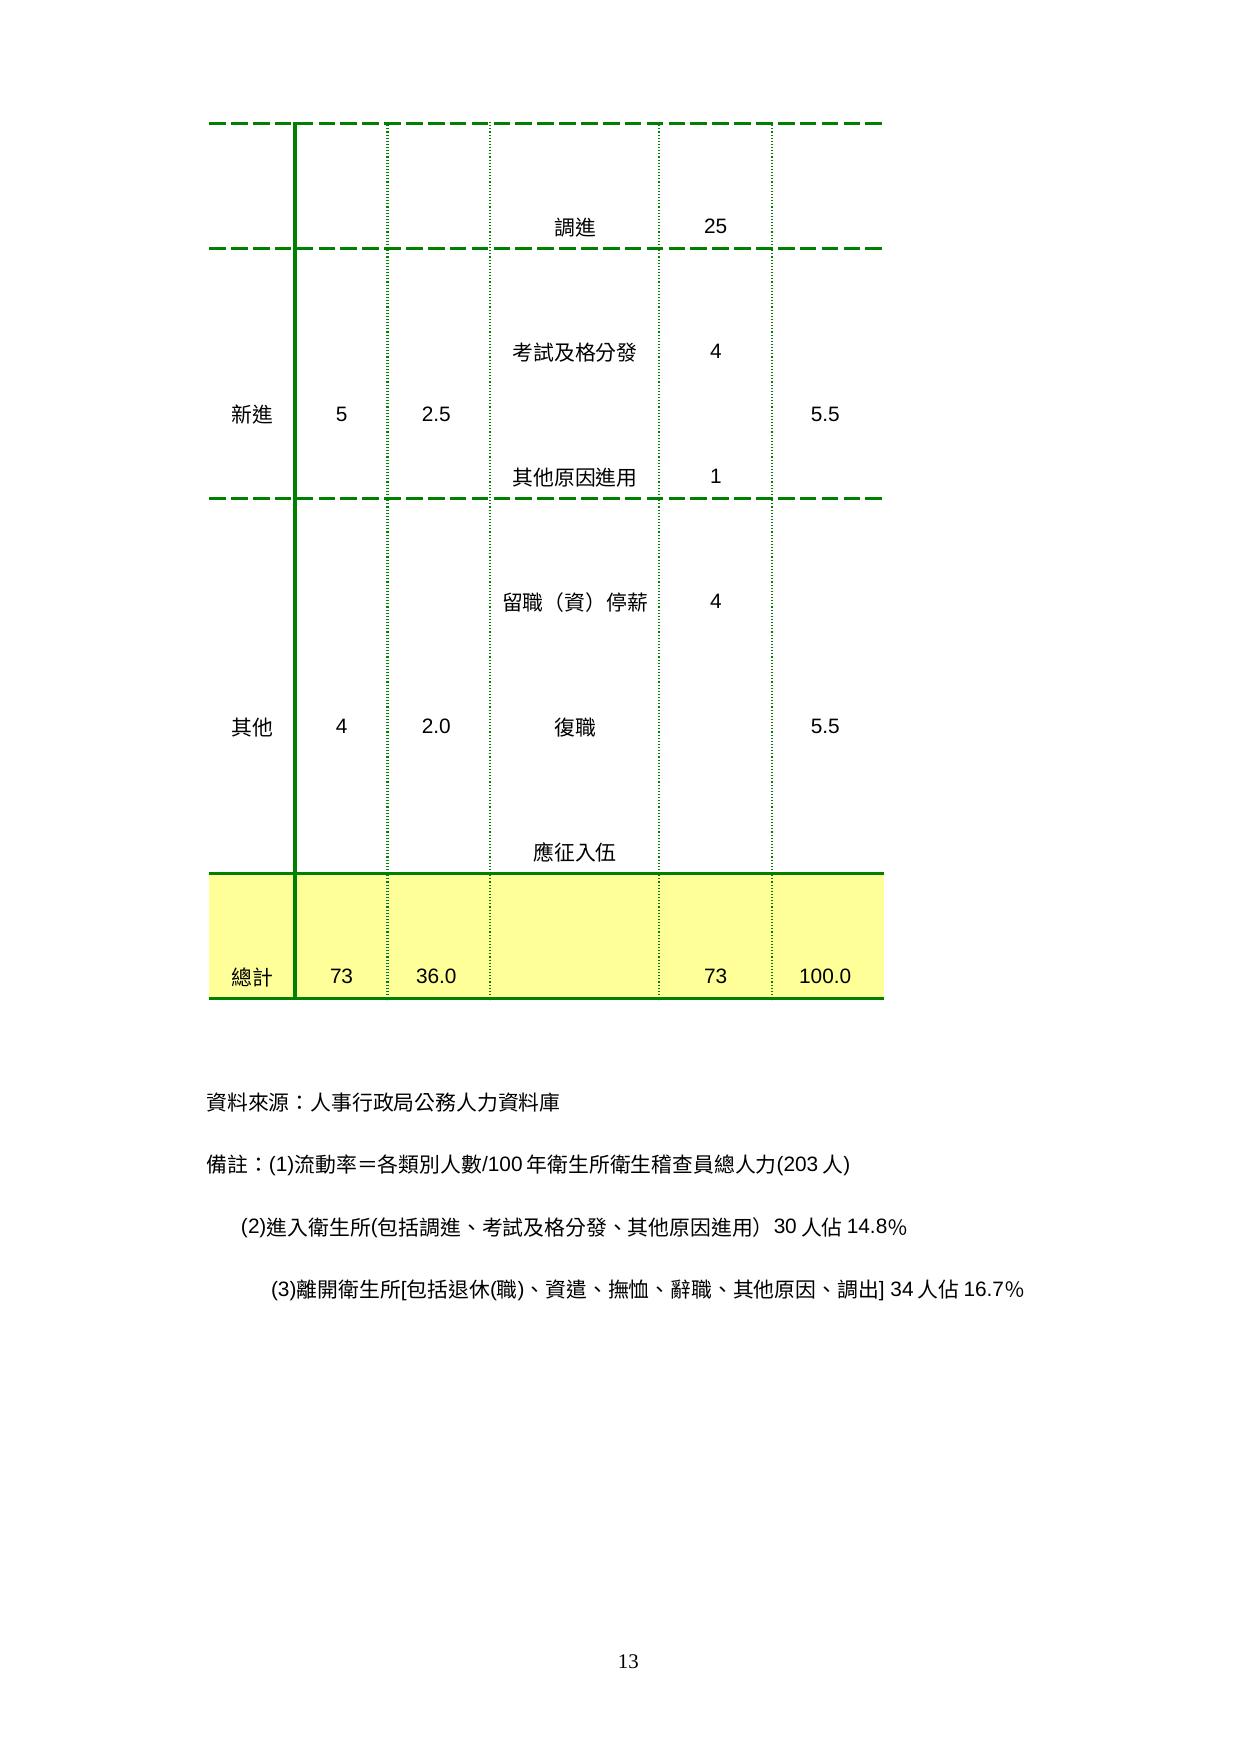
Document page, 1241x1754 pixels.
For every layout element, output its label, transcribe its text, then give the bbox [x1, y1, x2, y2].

table_cell 73 [659, 875, 772, 997]
table_cell [659, 747, 772, 872]
table_cell [659, 622, 772, 747]
text (2)進入衛生所(包括調進、考試及格分發、其他原因進用）30人佔14.8％ [206, 1184, 1106, 1247]
table_cell 25 [659, 122, 772, 247]
table_cell 1 [659, 372, 772, 497]
table_cell [772, 122, 884, 247]
table_cell [297, 122, 387, 247]
table_cell 復職 [490, 622, 659, 747]
table_cell 調進 [490, 122, 659, 247]
table_cell 100.0 [772, 875, 884, 997]
text 資料來源：人事行政局公務人力資料庫 [206, 1059, 1106, 1122]
table_cell 留職（資）停薪 [490, 497, 659, 622]
table_cell [490, 875, 659, 997]
table_cell 2.5 [388, 247, 490, 497]
table_cell 其他原因進用 [490, 372, 659, 497]
table_cell 5.5 [772, 497, 884, 872]
table_cell 5.5 [772, 247, 884, 497]
table_cell 36.0 [388, 875, 490, 997]
table_cell 5 [297, 247, 387, 497]
table_cell 2.0 [388, 497, 490, 872]
table_cell 4 [297, 497, 387, 872]
table_cell 考試及格分發 [490, 247, 659, 372]
table_cell 4 [659, 247, 772, 372]
table_cell 應征入伍 [490, 747, 659, 872]
table_cell [209, 122, 293, 247]
text 備註：(1)流動率＝各類別人數/100年衛生所衛生稽查員總人力(203人) [206, 1122, 1106, 1184]
table_cell 新進 [209, 247, 293, 497]
table_cell [388, 122, 490, 247]
text (3)離開衛生所[包括退休(職)、資遣、撫恤、辭職、其他原因、調出] 34人佔16.7％ [206, 1247, 1106, 1309]
table_cell 其他 [209, 497, 293, 872]
table_cell 73 [297, 875, 387, 997]
table_cell 總計 [209, 875, 293, 997]
table_cell 4 [659, 497, 772, 622]
